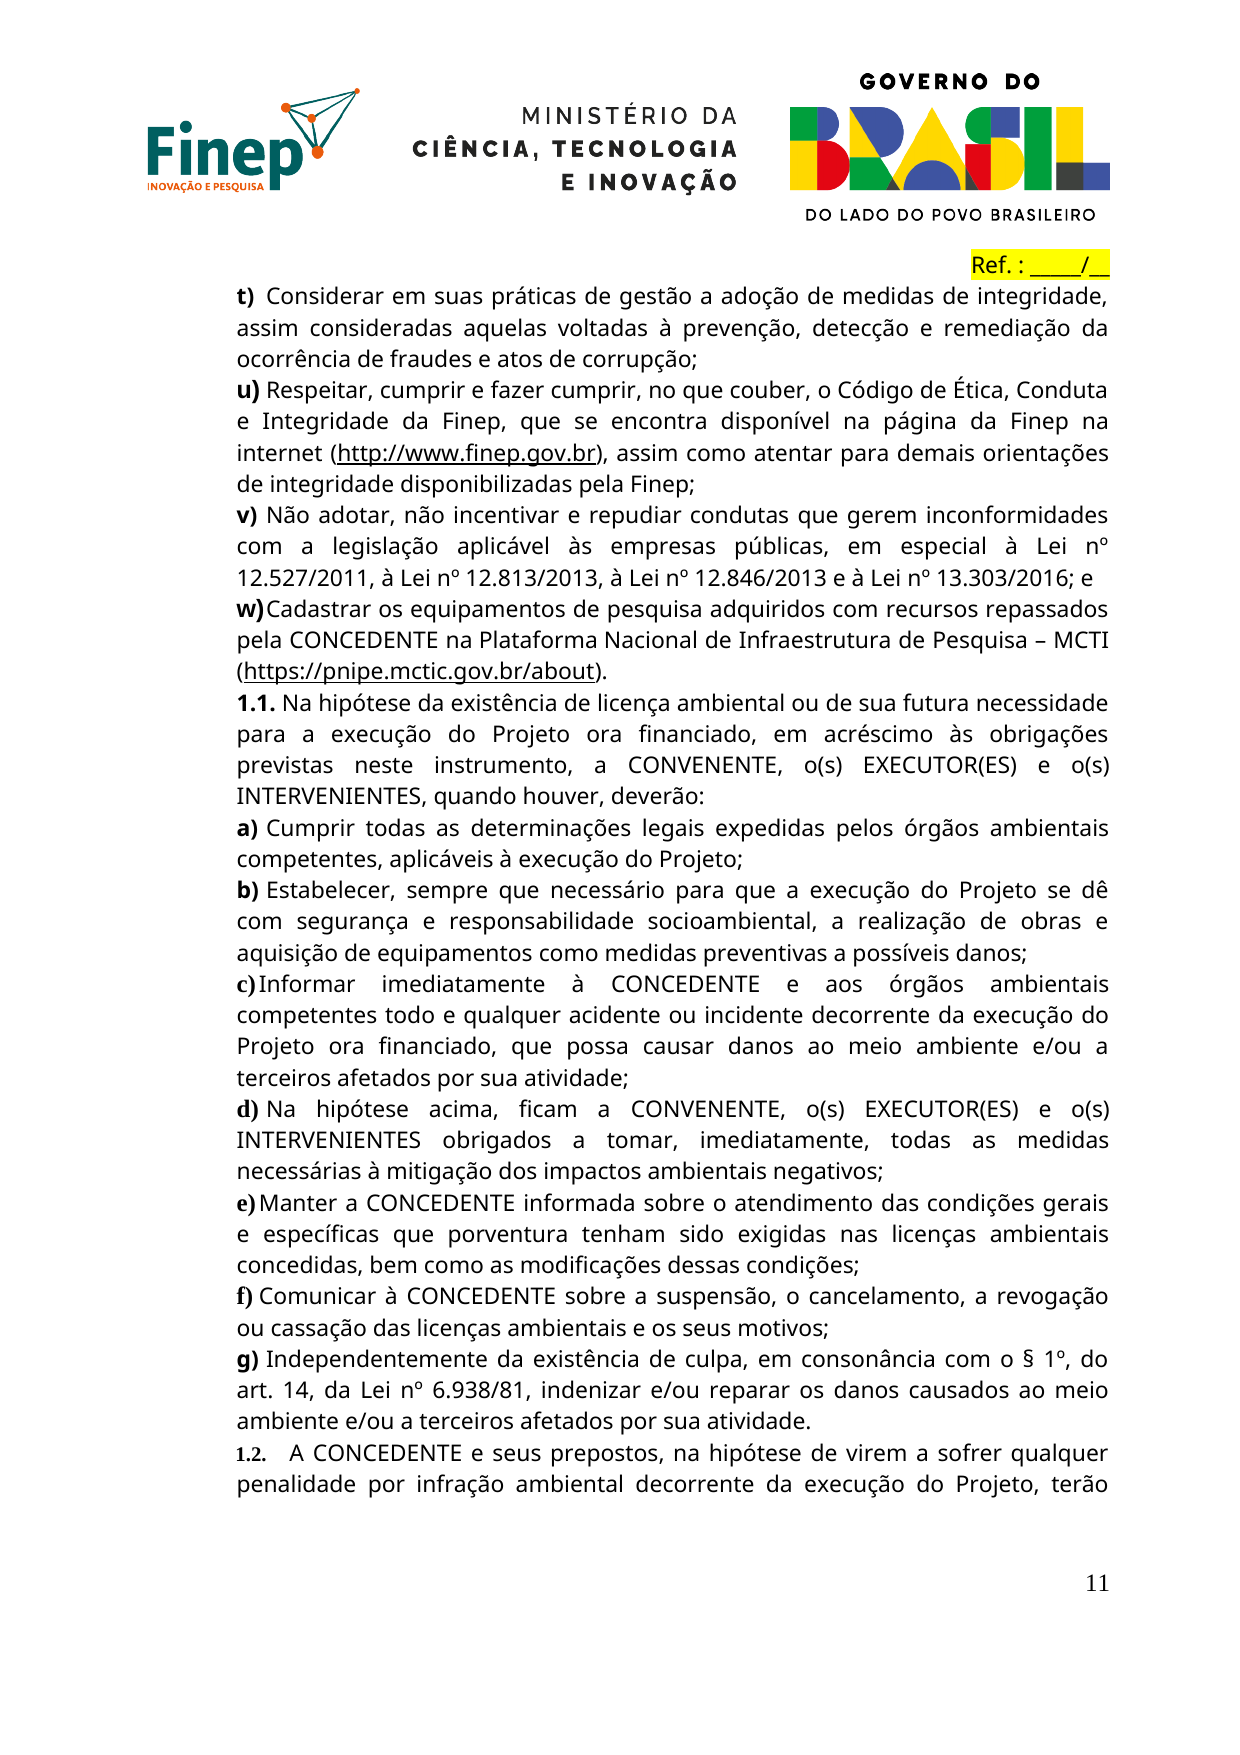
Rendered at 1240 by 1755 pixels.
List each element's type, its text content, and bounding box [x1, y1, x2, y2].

list Considerar em suas práticas de gestão a adoção de medidas de integridade, assim consideradas aquelas voltadas à prevenção, detecção e remediação da ocorrência de fraudes e atos de corrupção; [236, 280, 1110, 374]
list Cumprir todas as determinações legais expedidas pelos órgãos ambientais competentes, aplicáveis à execução do Projeto; [236, 811, 1110, 874]
list Manter a CONCEDENTE informada sobre o atendimento das condições gerais e específicas que porventura tenham sido exigidas nas licenças ambientais concedidas, bem como as modificações dessas condições; [236, 1186, 1110, 1280]
list Respeitar, cumprir e fazer cumprir, no que couber, o Código de Ética, Conduta e Integridade da Finep, que se encontra disponível na página da Finep na internet (http://www.finep.gov.br), assim como atentar para demais orientações de integridade disponibilizadas pela Finep; [236, 374, 1110, 499]
list Não adotar, não incentivar e repudiar condutas que gerem inconformidades com a legislação aplicável às empresas públicas, em especial à Lei nº 12.527/2011, à Lei nº 12.813/2013, à Lei nº 12.846/2013 e à Lei nº 13.303/2016; e [236, 499, 1110, 593]
list Independentemente da existência de culpa, em consonância com o § 1º, do art. 14, da Lei nº 6.938/81, indenizar e/ou reparar os danos causados ao meio ambiente e/ou a terceiros afetados por sua atividade. [236, 1343, 1110, 1436]
list Estabelecer, sempre que necessário para que a execução do Projeto se dê com segurança e responsabilidade socioambiental, a realização de obras e aquisição de equipamentos como medidas preventivas a possíveis danos; [236, 874, 1110, 968]
list Cadastrar os equipamentos de pesquisa adquiridos com recursos repassados pela CONCEDENTE na Plataforma Nacional de Infraestrutura de Pesquisa – MCTI (https://pnipe.mctic.gov.br/about). [236, 593, 1110, 686]
list A CONCEDENTE e seus prepostos, na hipótese de virem a sofrer qualquer penalidade por infração ambiental decorrente da execução do Projeto, terão [235, 1436, 1110, 1499]
list Informar imediatamente à CONCEDENTE e aos órgãos ambientais competentes todo e qualquer acidente ou incidente decorrente da execução do Projeto ora financiado, que possa causar danos ao meio ambiente e/ou a terceiros afetados por sua atividade; [236, 968, 1110, 1093]
list Comunicar à CONCEDENTE sobre a suspensão, o cancelamento, a revogação ou cassação das licenças ambientais e os seus motivos; [236, 1280, 1110, 1343]
text 1.1. Na hipótese da existência de licença ambiental ou de sua futura necessidade para a execução do Projeto ora financiado, em acréscimo às obrigações previstas neste instrumento, a CONVENENTE, o(s) EXECUTOR(ES) e o(s) INTERVENIENTES, quando houver, deverão: [236, 686, 1110, 811]
list Na hipótese acima, ficam a CONVENENTE, o(s) EXECUTOR(ES) e o(s) INTERVENIENTES obrigados a tomar, imediatamente, todas as medidas necessárias à mitigação dos impactos ambientais negativos; [236, 1093, 1110, 1186]
